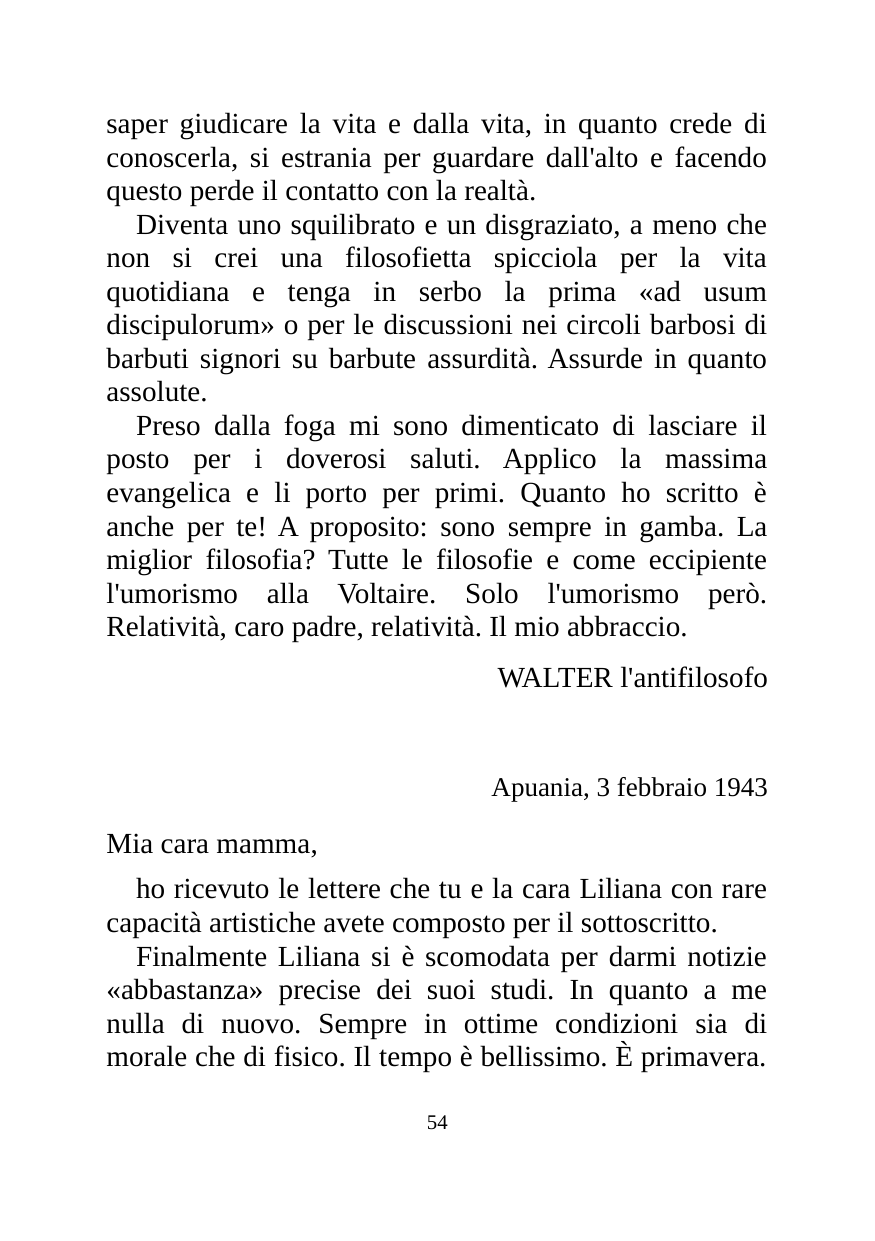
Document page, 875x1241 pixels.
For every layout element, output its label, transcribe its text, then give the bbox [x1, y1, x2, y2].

text Diventa uno squilibrato e un disgraziato, a meno che non si crei una filosofietta spicciola per la vita quotidiana e tenga in serbo la prima «ad usum discipulorum» o per le discussioni nei circoli barbosi di barbuti signori su barbute assurdità. Assurde in quanto assolute. [106, 207, 768, 408]
text saper giudicare la vita e dalla vita, in quanto crede di conoscerla, si estrania per guardare dall'alto e facendo questo perde il contatto con la realtà. [106, 106, 768, 207]
text WALTER l'antifilosofo [106, 661, 768, 694]
text Preso dalla foga mi sono dimenticato di lasciare il posto per i doverosi saluti. Applico la massima evangelica e li porto per primi. Quanto ho scritto è anche per te! A proposito: sono sempre in gamba. La miglior filosofia? Tutte le filosofie e come eccipiente l'umorismo alla Voltaire. Solo l'umorismo però. Relatività, caro padre, relatività. Il mio abbraccio. [106, 408, 768, 643]
text ho ricevuto le lettere che tu e la cara Liliana con rare capacità artistiche avete composto per il sottoscritto. [106, 872, 768, 939]
subtitle Mia cara mamma, [106, 826, 768, 859]
text Finalmente Liliana si è scomodata per darmi notizie «abbastanza» precise dei suoi studi. In quanto a me nulla di nuovo. Sempre in ottime condizioni sia di morale che di fisico. Il tempo è bellissimo. È primavera. [106, 939, 768, 1073]
text Apuania, 3 febbraio 1943 [106, 771, 768, 802]
